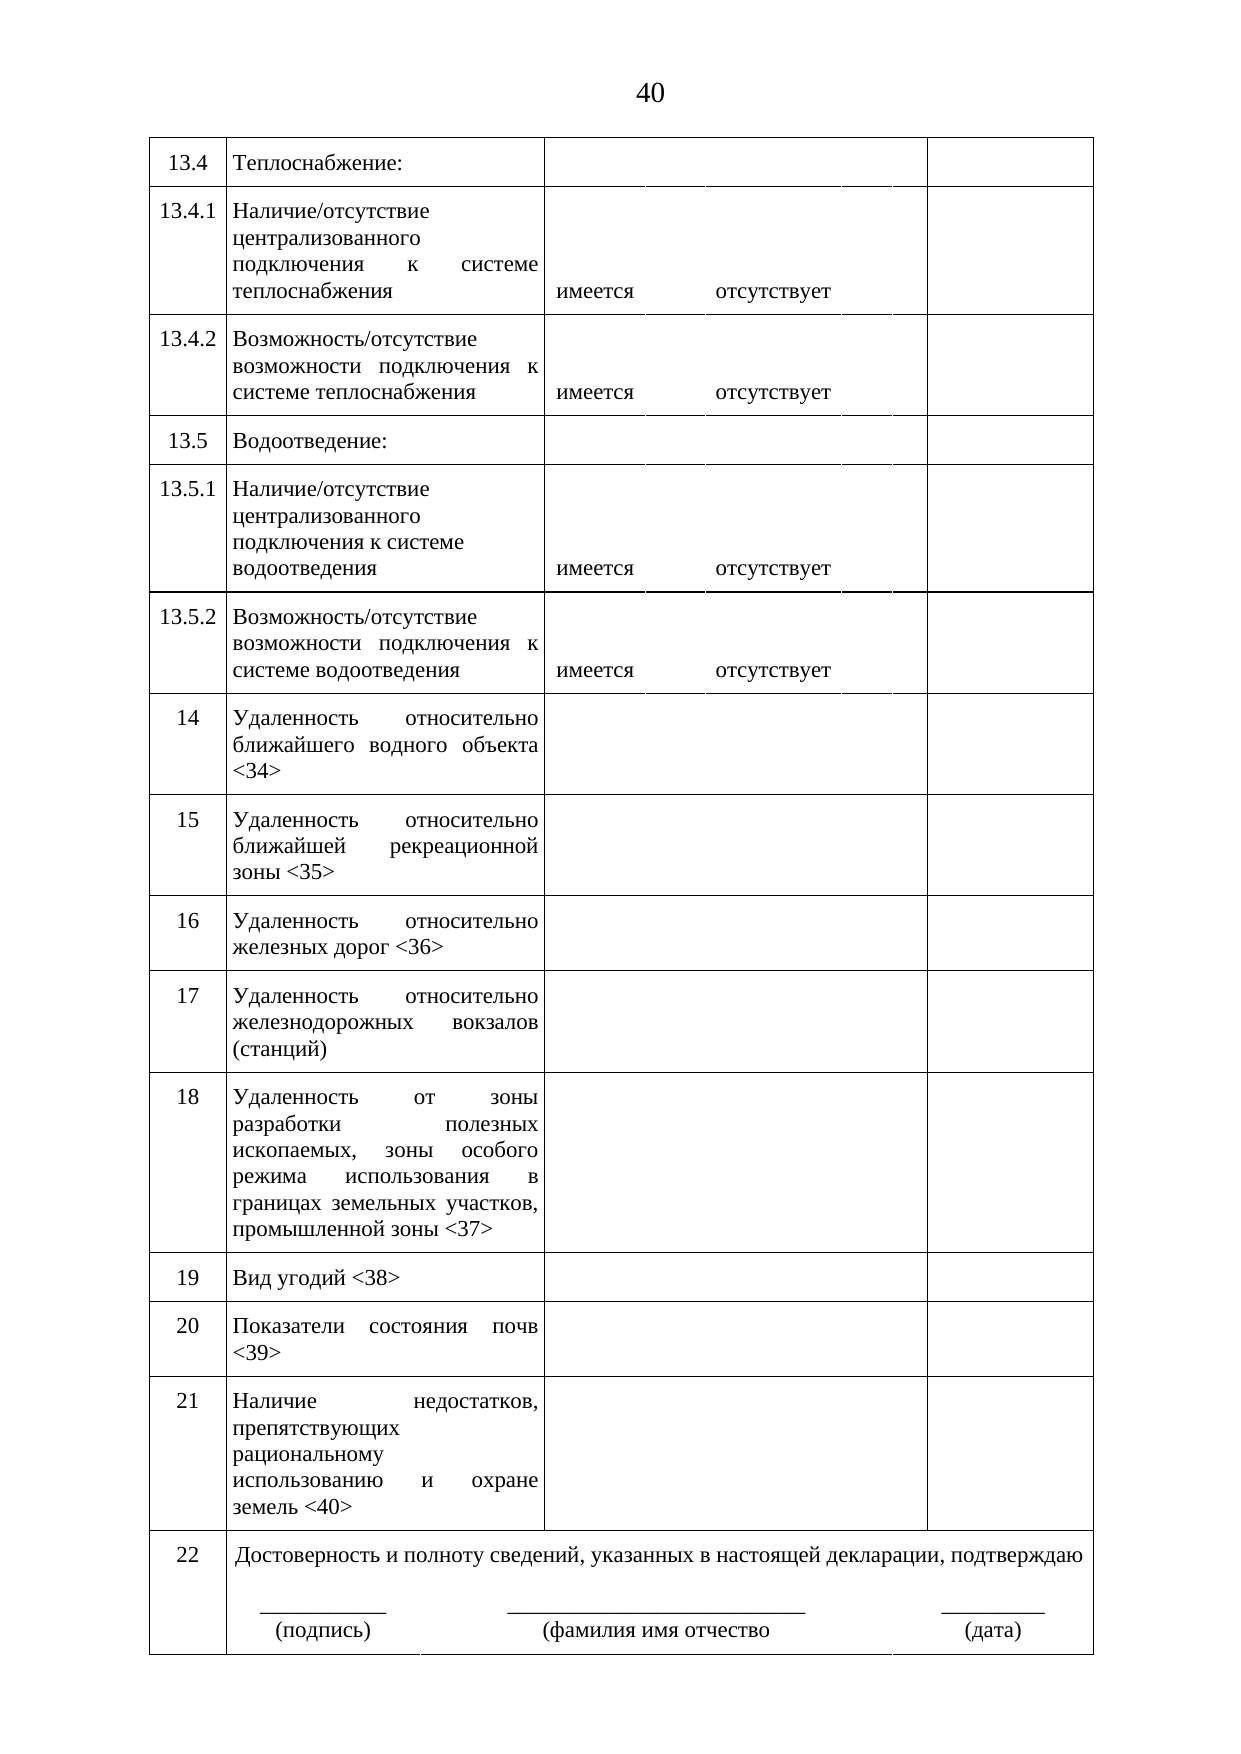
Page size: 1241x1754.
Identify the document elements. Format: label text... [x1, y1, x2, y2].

table_cell 13.4.1 [150, 187, 226, 314]
table_cell 19 [150, 1253, 226, 1301]
table_cell Возможность/отсутствие возможности подключения к системе водоотведения [227, 593, 544, 693]
table_cell 20 [150, 1302, 226, 1376]
table_cell __________________________ (фамилия имя отчество [421, 1579, 892, 1653]
table_cell [545, 1377, 927, 1530]
table_cell [842, 315, 892, 415]
table_cell 14 [150, 694, 226, 794]
table_cell [893, 315, 927, 415]
table_cell [928, 315, 1093, 415]
table_cell 22 [150, 1531, 226, 1653]
table_cell Удаленность относительно железнодорожных вокзалов (станций) [227, 971, 544, 1072]
table_cell ___________ (подпись) [227, 1579, 420, 1653]
table_cell Водоотведение: [227, 416, 544, 464]
table_cell [928, 465, 1093, 591]
table_cell [545, 138, 927, 186]
table_cell [842, 465, 892, 591]
table_cell [893, 593, 927, 693]
table_cell [545, 1302, 927, 1376]
table_cell имеется [545, 187, 645, 314]
table_cell отсутствует [706, 187, 841, 314]
table_cell Наличие/отсутствие централизованного подключения к системе теплоснабжения [227, 187, 544, 314]
table_cell [545, 971, 927, 1072]
table_cell [928, 795, 1093, 895]
table_cell [545, 795, 927, 895]
table_cell Наличие/отсутствие централизованного подключения к системе водоотведения [227, 465, 544, 591]
table_cell отсутствует [706, 315, 841, 415]
table_cell [893, 187, 927, 314]
table_cell [928, 971, 1093, 1072]
table_cell Показатели состояния почв <39> [227, 1302, 544, 1376]
table_cell [545, 416, 927, 464]
table_cell [893, 465, 927, 591]
table_cell [545, 1253, 927, 1301]
table_cell 21 [150, 1377, 226, 1530]
table_cell [928, 416, 1093, 464]
table_cell [646, 593, 705, 693]
table_cell [545, 694, 927, 794]
table_cell отсутствует [706, 465, 841, 591]
table_cell [928, 896, 1093, 970]
table_cell 13.5 [150, 416, 226, 464]
table_cell [545, 896, 927, 970]
table_cell Достоверность и полноту сведений, указанных в настоящей декларации, подтверждаю [227, 1531, 1093, 1578]
table_cell имеется [545, 593, 645, 693]
table_cell Удаленность относительно железных дорог <36> [227, 896, 544, 970]
table_cell имеется [545, 315, 645, 415]
table_cell [928, 1302, 1093, 1376]
table_cell 18 [150, 1073, 226, 1252]
table_cell 17 [150, 971, 226, 1072]
table_cell [646, 187, 705, 314]
table_cell _________ (дата) [893, 1579, 1093, 1653]
table_cell Возможность/отсутствие возможности подключения к системе теплоснабжения [227, 315, 544, 415]
table_cell [928, 1073, 1093, 1252]
table_cell Наличие недостатков, препятствующих рациональному использованию и охране земель <40> [227, 1377, 544, 1530]
table_cell 13.5.2 [150, 593, 226, 693]
table_cell Удаленность относительно ближайшей рекреационной зоны <35> [227, 795, 544, 895]
table_cell [928, 1377, 1093, 1530]
table_cell 15 [150, 795, 226, 895]
table_cell [842, 593, 892, 693]
table_cell [545, 1073, 927, 1252]
table_cell Теплоснабжение: [227, 138, 544, 186]
table_cell [928, 1253, 1093, 1301]
table_cell 13.4 [150, 138, 226, 186]
table_cell 13.5.1 [150, 465, 226, 591]
table_cell [646, 465, 705, 591]
table_cell [842, 187, 892, 314]
table_cell Удаленность от зоны разработки полезных ископаемых, зоны особого режима использования в границах земельных участков, промышленной зоны <37> [227, 1073, 544, 1252]
table_cell [928, 593, 1093, 693]
table_cell Удаленность относительно ближайшего водного объекта <34> [227, 694, 544, 794]
table_cell [928, 187, 1093, 314]
table_cell Вид угодий <38> [227, 1253, 544, 1301]
table_cell 16 [150, 896, 226, 970]
table_cell имеется [545, 465, 645, 591]
table_cell [928, 138, 1093, 186]
table_cell [928, 694, 1093, 794]
table_cell [646, 315, 705, 415]
table_cell отсутствует [706, 593, 841, 693]
table_cell 13.4.2 [150, 315, 226, 415]
